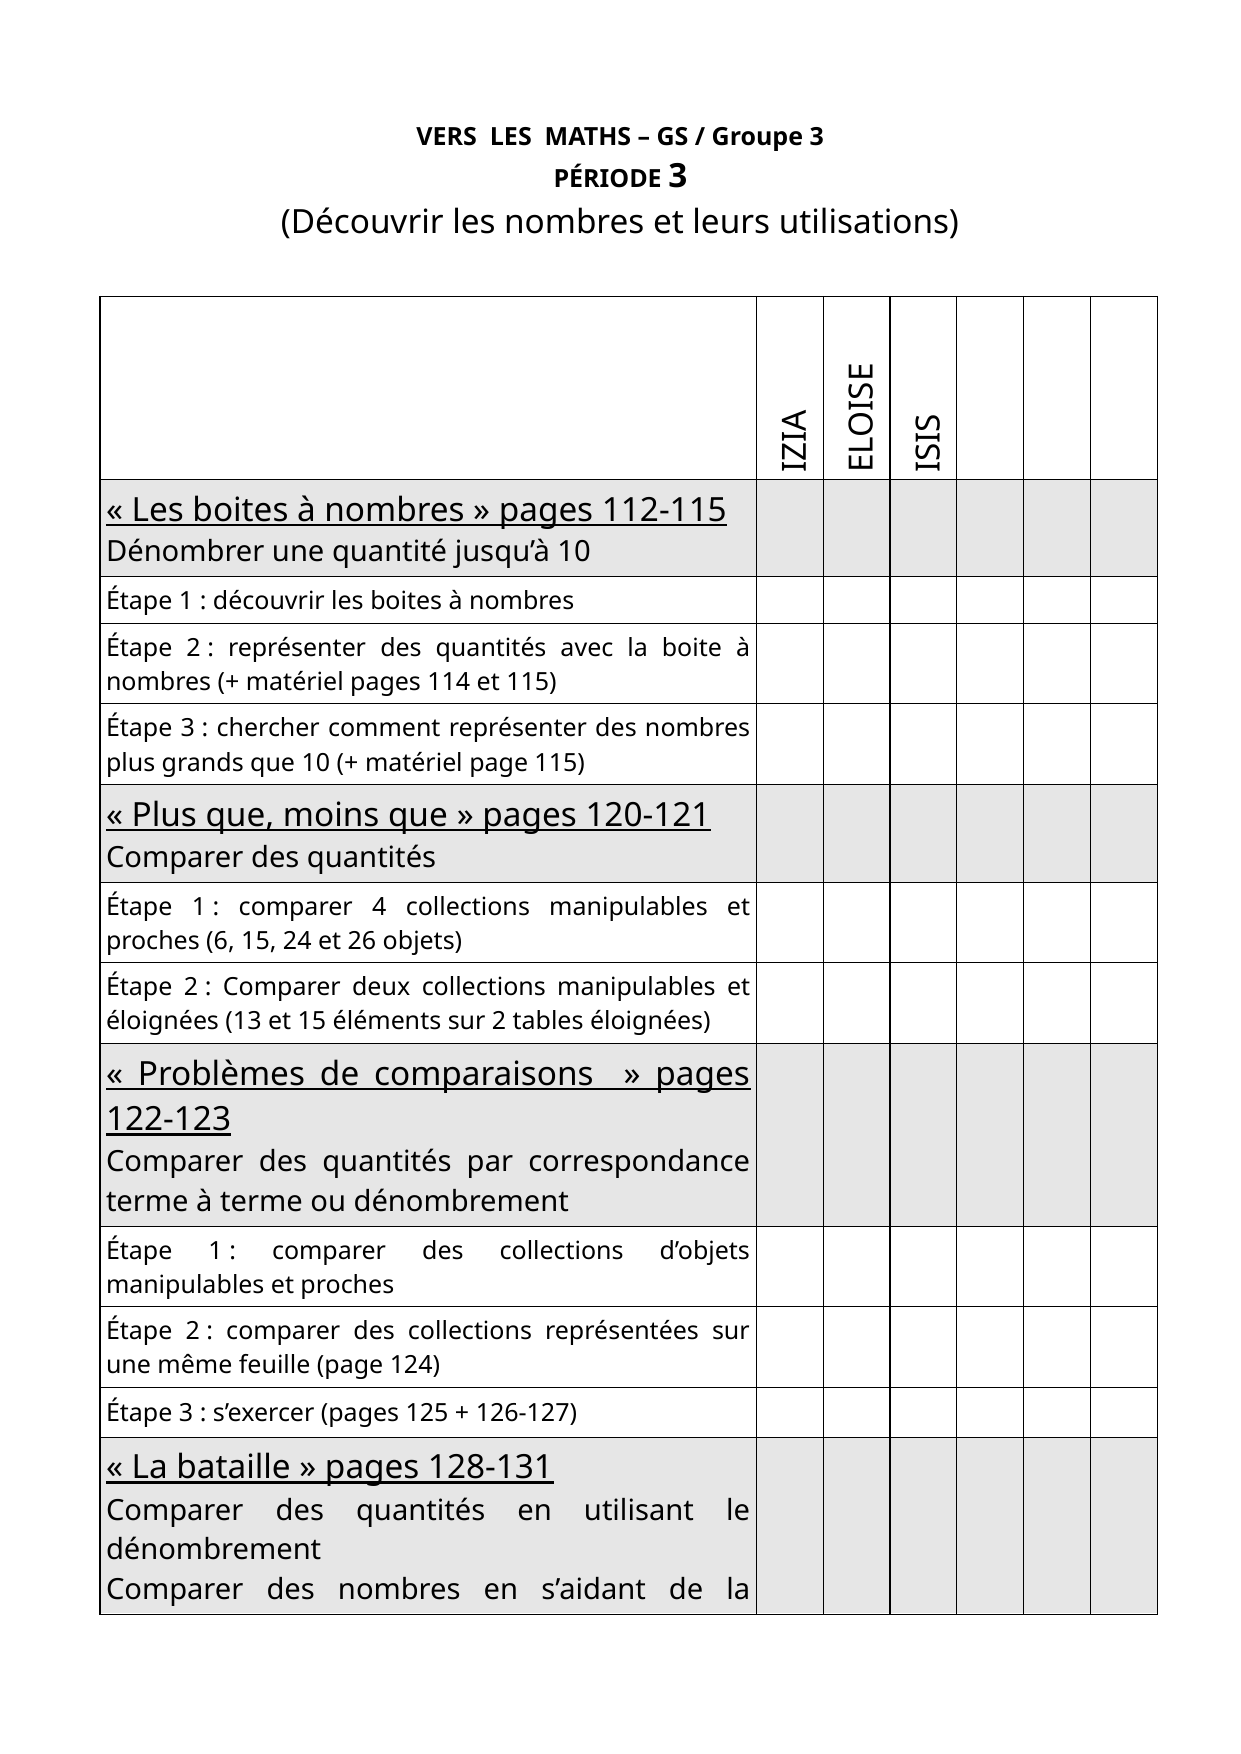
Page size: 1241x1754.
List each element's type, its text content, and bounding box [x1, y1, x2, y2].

table_cell [757, 785, 823, 882]
table_cell [1091, 1044, 1157, 1226]
table_cell « La bataille » pages 128-131 Comparer des quantités en utilisant le dénombrement Comparer des nombres en s’aidant de la [101, 1438, 756, 1613]
table_cell [757, 1227, 823, 1306]
table_cell [1091, 480, 1157, 576]
table_cell [891, 785, 956, 882]
table_header IZIA [757, 297, 823, 478]
table_cell [1091, 577, 1157, 623]
table_cell [1024, 1044, 1090, 1226]
table_cell [891, 480, 956, 576]
table_header [1091, 297, 1157, 478]
text PÉRIODE 3 [118, 152, 1122, 198]
table_cell [1024, 963, 1090, 1043]
table_header [1024, 297, 1090, 478]
table_cell [891, 704, 956, 784]
table_cell [824, 704, 889, 784]
table_cell [891, 1307, 956, 1387]
table_header ELOISE [824, 297, 889, 478]
table_cell [1024, 624, 1090, 703]
table_cell Étape 1 : comparer des collections d’objets manipulables et proches [101, 1227, 756, 1306]
table_cell [1091, 1227, 1157, 1306]
table_cell [891, 1227, 956, 1306]
table_cell Étape 1 : découvrir les boites à nombres [101, 577, 756, 623]
table_cell [891, 963, 956, 1043]
table_cell [757, 1388, 823, 1437]
table_cell [757, 480, 823, 576]
table_cell [1024, 883, 1090, 962]
table_cell [957, 1307, 1023, 1387]
table_cell Étape 3 : chercher comment représenter des nombres plus grands que 10 (+ matériel page 115) [101, 704, 756, 784]
table_cell [757, 624, 823, 703]
table_cell [1091, 883, 1157, 962]
table_cell [1091, 1388, 1157, 1437]
table_cell [957, 577, 1023, 623]
table_cell [824, 1307, 889, 1387]
table_cell [957, 1227, 1023, 1306]
table_cell [824, 624, 889, 703]
table_cell [1024, 1227, 1090, 1306]
table_cell [1091, 624, 1157, 703]
table_cell [824, 1044, 889, 1226]
table_cell [1091, 785, 1157, 882]
table_cell [1024, 480, 1090, 576]
table_cell [1091, 963, 1157, 1043]
table_cell [891, 624, 956, 703]
table_cell [757, 883, 823, 962]
table_cell Étape 2 : représenter des quantités avec la boite à nombres (+ matériel pages 114 et 115) [101, 624, 756, 703]
table_cell [1024, 704, 1090, 784]
table_cell [1091, 1307, 1157, 1387]
table_cell [1024, 577, 1090, 623]
table_cell [1024, 1307, 1090, 1387]
table_cell « Les boites à nombres » pages 112-115 Dénombrer une quantité jusqu’à 10 [101, 480, 756, 576]
table_cell [1024, 1388, 1090, 1437]
table_cell « Problèmes de comparaisons » pages 122-123 Comparer des quantités par correspondance terme à terme ou dénombrement [101, 1044, 756, 1226]
table_cell [757, 1307, 823, 1387]
table_header [101, 297, 756, 478]
table_cell [824, 1227, 889, 1306]
table_cell [891, 1044, 956, 1226]
table_cell [891, 577, 956, 623]
table_cell [957, 963, 1023, 1043]
table_cell Étape 3 : s’exercer (pages 125 + 126-127) [101, 1388, 756, 1437]
table_cell Étape 2 : Comparer deux collections manipulables et éloignées (13 et 15 éléments sur 2 tables éloignées) [101, 963, 756, 1043]
table_cell [824, 883, 889, 962]
table_cell [824, 1388, 889, 1437]
table_cell [1091, 1438, 1157, 1613]
table_cell [957, 785, 1023, 882]
table_cell [891, 1438, 956, 1613]
table_cell [957, 1388, 1023, 1437]
table_cell [757, 1438, 823, 1613]
table_cell [891, 1388, 956, 1437]
table_cell [957, 1044, 1023, 1226]
table_cell [824, 1438, 889, 1613]
table_header ISIS [891, 297, 956, 478]
table_cell [957, 883, 1023, 962]
table_cell [824, 480, 889, 576]
table_cell [757, 577, 823, 623]
table_cell [757, 1044, 823, 1226]
table_cell Étape 1 : comparer 4 collections manipulables et proches (6, 15, 24 et 26 objets) [101, 883, 756, 962]
table_cell [957, 1438, 1023, 1613]
table_cell [824, 785, 889, 882]
table_cell [824, 577, 889, 623]
table_cell [824, 963, 889, 1043]
table_cell [1024, 785, 1090, 882]
table_cell [757, 963, 823, 1043]
text VERS LES MATHS – GS / Groupe 3 [118, 118, 1122, 152]
table_header [957, 297, 1023, 478]
text (Découvrir les nombres et leurs utilisations) [118, 198, 1122, 243]
table_cell [957, 624, 1023, 703]
table_cell [1024, 1438, 1090, 1613]
table_cell Étape 2 : comparer des collections représentées sur une même feuille (page 124) [101, 1307, 756, 1387]
table_cell [1091, 704, 1157, 784]
table_cell [891, 883, 956, 962]
table_cell [957, 480, 1023, 576]
table_cell [957, 704, 1023, 784]
table_cell [757, 704, 823, 784]
table_cell « Plus que, moins que » pages 120-121 Comparer des quantités [101, 785, 756, 882]
